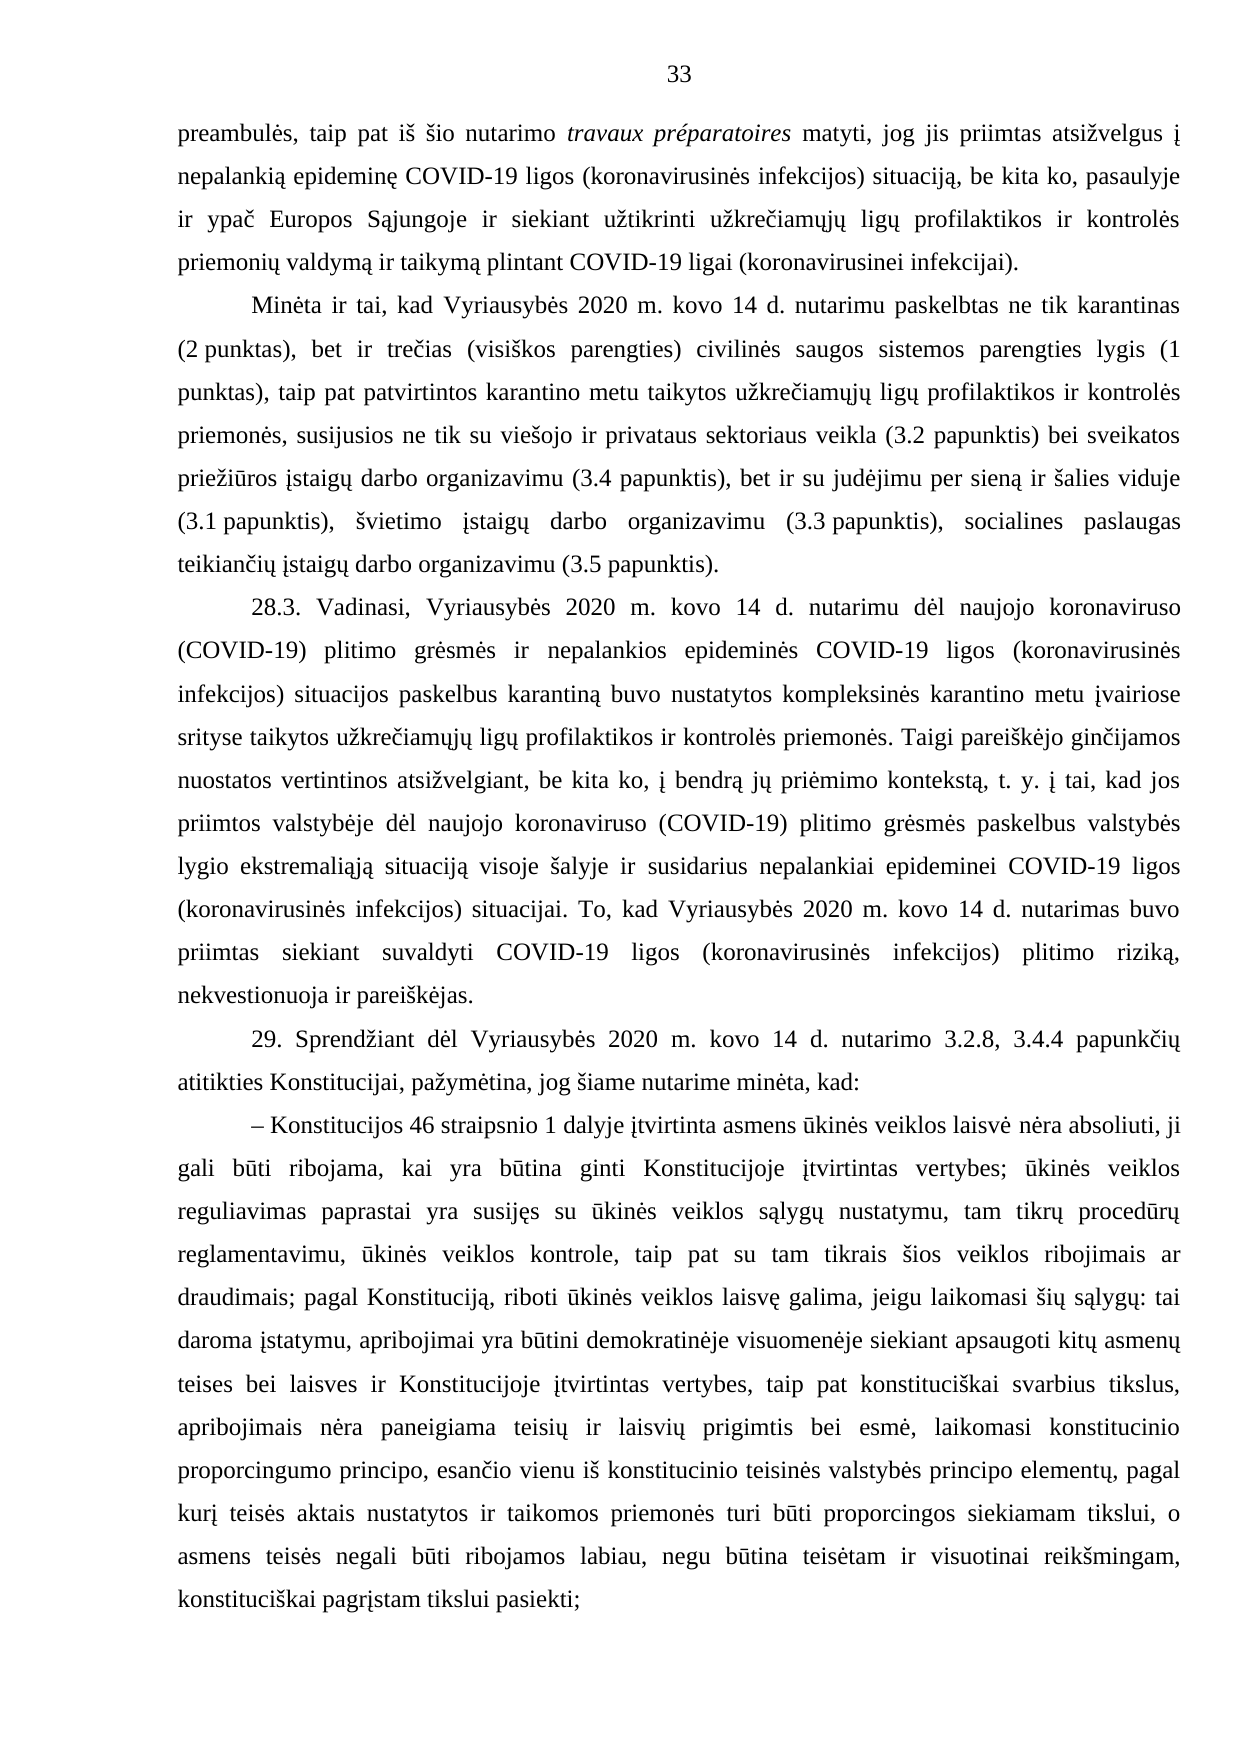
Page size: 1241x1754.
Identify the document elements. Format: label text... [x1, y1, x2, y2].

text Minėta ir tai, kad Vyriausybės 2020 m. kovo 14 d. nutarimu paskelbtas ne tik karantinas (2 punktas), bet ir trečias (visiškos parengties) civilinės saugos sistemos parengties lygis (1 punktas), taip pat patvirtintos karantino metu taikytos užkrečiamųjų ligų profilaktikos ir kontrolės priemonės, susijusios ne tik su viešojo ir privataus sektoriaus veikla (3.2 papunktis) bei sveikatos priežiūros įstaigų darbo organizavimu (3.4 papunktis), bet ir su judėjimu per sieną ir šalies viduje (3.1 papunktis), švietimo įstaigų darbo organizavimu (3.3 papunktis), socialines paslaugas teikiančių įstaigų darbo organizavimu (3.5 papunktis). [177, 291, 1181, 578]
text preambulės, taip pat iš šio nutarimo travaux préparatoires matyti, jog jis priimtas atsižvelgus į nepalankią epideminę COVID-19 ligos (koronavirusinės infekcijos) situaciją, be kita ko, pasaulyje ir ypač Europos Sąjungoje ir siekiant užtikrinti užkrečiamųjų ligų profilaktikos ir kontrolės priemonių valdymą ir taikymą plintant COVID-19 ligai (koronavirusinei infekcijai). [177, 118, 1181, 276]
text 29. Sprendžiant dėl Vyriausybės 2020 m. kovo 14 d. nutarimo 3.2.8, 3.4.4 papunkčių atitikties Konstitucijai, pažymėtina, jog šiame nutarime minėta, kad: [177, 1024, 1181, 1096]
text – Konstitucijos 46 straipsnio 1 dalyje įtvirtinta asmens ūkinės veiklos laisvė nėra absoliuti, ji gali būti ribojama, kai yra būtina ginti Konstitucijoje įtvirtintas vertybes; ūkinės veiklos reguliavimas paprastai yra susijęs su ūkinės veiklos sąlygų nustatymu, tam tikrų procedūrų reglamentavimu, ūkinės veiklos kontrole, taip pat su tam tikrais šios veiklos ribojimais ar draudimais; pagal Konstituciją, riboti ūkinės veiklos laisvę galima, jeigu laikomasi šių sąlygų: tai daroma įstatymu, apribojimai yra būtini demokratinėje visuomenėje siekiant apsaugoti kitų asmenų teises bei laisves ir Konstitucijoje įtvirtintas vertybes, taip pat konstituciškai svarbius tikslus, apribojimais nėra paneigiama teisių ir laisvių prigimtis bei esmė, laikomasi konstitucinio proporcingumo principo, esančio vienu iš konstitucinio teisinės valstybės principo elementų, pagal kurį teisės aktais nustatytos ir taikomos priemonės turi būti proporcingos siekiamam tikslui, o asmens teisės negali būti ribojamos labiau, negu būtina teisėtam ir visuotinai reikšmingam, konstituciškai pagrįstam tikslui pasiekti; [177, 1110, 1181, 1613]
text 28.3. Vadinasi, Vyriausybės 2020 m. kovo 14 d. nutarimu dėl naujojo koronaviruso (COVID-19) plitimo grėsmės ir nepalankios epideminės COVID-19 ligos (koronavirusinės infekcijos) situacijos paskelbus karantiną buvo nustatytos kompleksinės karantino metu įvairiose srityse taikytos užkrečiamųjų ligų profilaktikos ir kontrolės priemonės. Taigi pareiškėjo ginčijamos nuostatos vertintinos atsižvelgiant, be kita ko, į bendrą jų priėmimo kontekstą, t. y. į tai, kad jos priimtos valstybėje dėl naujojo koronaviruso (COVID-19) plitimo grėsmės paskelbus valstybės lygio ekstremaliąją situaciją visoje šalyje ir susidarius nepalankiai epideminei COVID-19 ligos (koronavirusinės infekcijos) situacijai. To, kad Vyriausybės 2020 m. kovo 14 d. nutarimas buvo priimtas siekiant suvaldyti COVID-19 ligos (koronavirusinės infekcijos) plitimo riziką, nekvestionuoja ir pareiškėjas. [177, 592, 1181, 1009]
